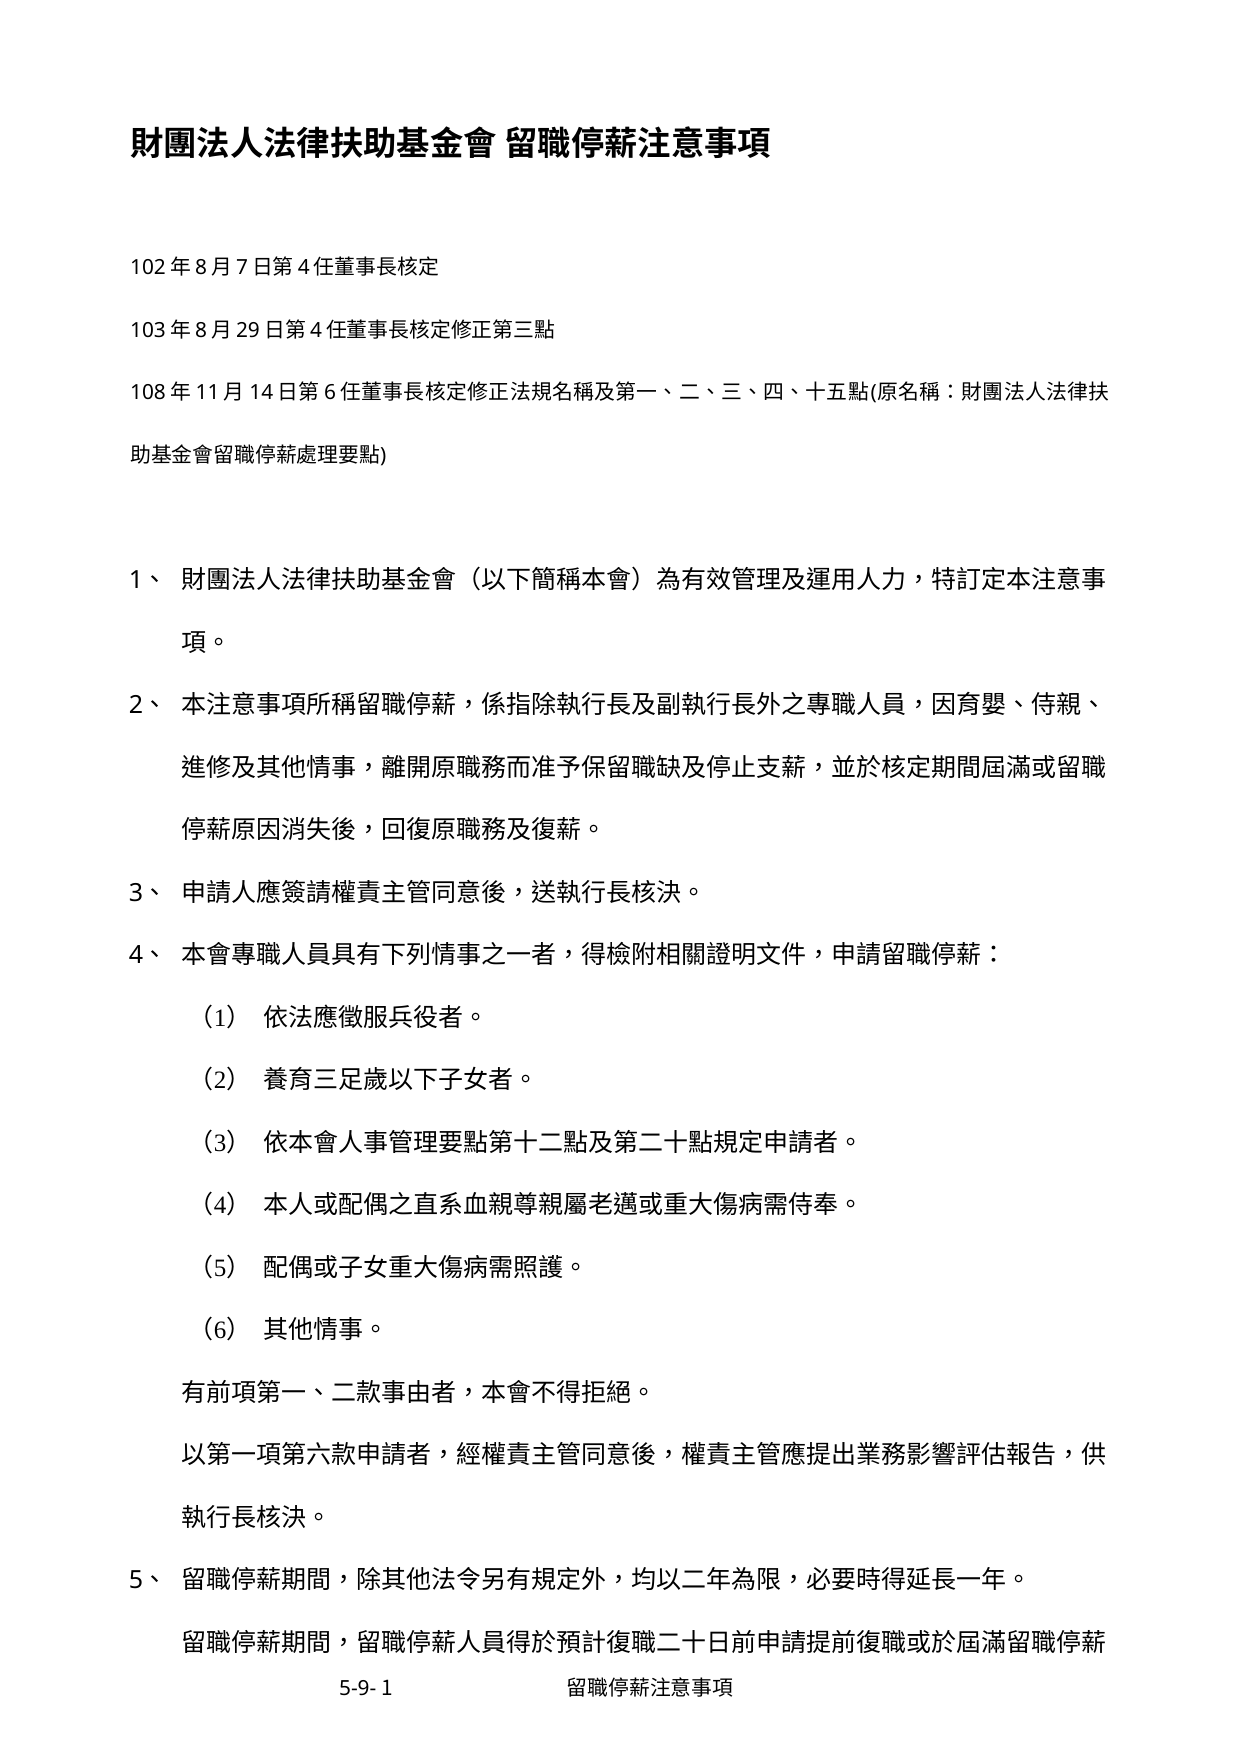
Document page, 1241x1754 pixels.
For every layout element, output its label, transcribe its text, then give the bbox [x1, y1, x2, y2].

list 養育三足歲以下子女者。 [188, 1036, 1110, 1099]
text 有前項第一、二款事由者，本會不得拒絕。 [181, 1349, 1110, 1411]
list 留職停薪期間，除其他法令另有規定外，均以二年為限，必要時得延長一年。 [128, 1536, 1110, 1599]
text 以第一項第六款申請者，經權責主管同意後，權責主管應提出業務影響評估報告，供執行長核決。 [181, 1411, 1110, 1536]
text 108年11月14日第6任董事長核定修正法規名稱及第一、二、三、四、十五點(原名稱：財團法人法律扶助基金會留職停薪處理要點) [130, 349, 1110, 474]
text 留職停薪期間，留職停薪人員得於預計復職二十日前申請提前復職或於屆滿留職停薪 [181, 1599, 1110, 1661]
list 配偶或子女重大傷病需照護。 [188, 1224, 1110, 1286]
list 依本會人事管理要點第十二點及第二十點規定申請者。 [188, 1099, 1110, 1161]
list 本會專職人員具有下列情事之一者，得檢附相關證明文件，申請留職停薪： [128, 911, 1110, 974]
list 依法應徵服兵役者。 [188, 974, 1110, 1036]
list 其他情事。 [188, 1286, 1110, 1349]
list 財團法人法律扶助基金會（以下簡稱本會）為有效管理及運用人力，特訂定本注意事項。 [128, 536, 1110, 661]
text 財團法人法律扶助基金會 留職停薪注意事項 [130, 99, 1110, 161]
list 本注意事項所稱留職停薪，係指除執行長及副執行長外之專職人員，因育嬰、侍親、進修及其他情事，離開原職務而准予保留職缺及停止支薪，並於核定期間屆滿或留職停薪原因消失後，回復原職務及復薪。 [128, 661, 1110, 849]
list 本人或配偶之直系血親尊親屬老邁或重大傷病需侍奉。 [188, 1161, 1110, 1224]
list 申請人應簽請權責主管同意後，送執行長核決。 [128, 849, 1110, 911]
text 103年8月29日第4任董事長核定修正第三點 [130, 286, 1110, 349]
text 102年8月7日第4任董事長核定 [130, 224, 1110, 286]
